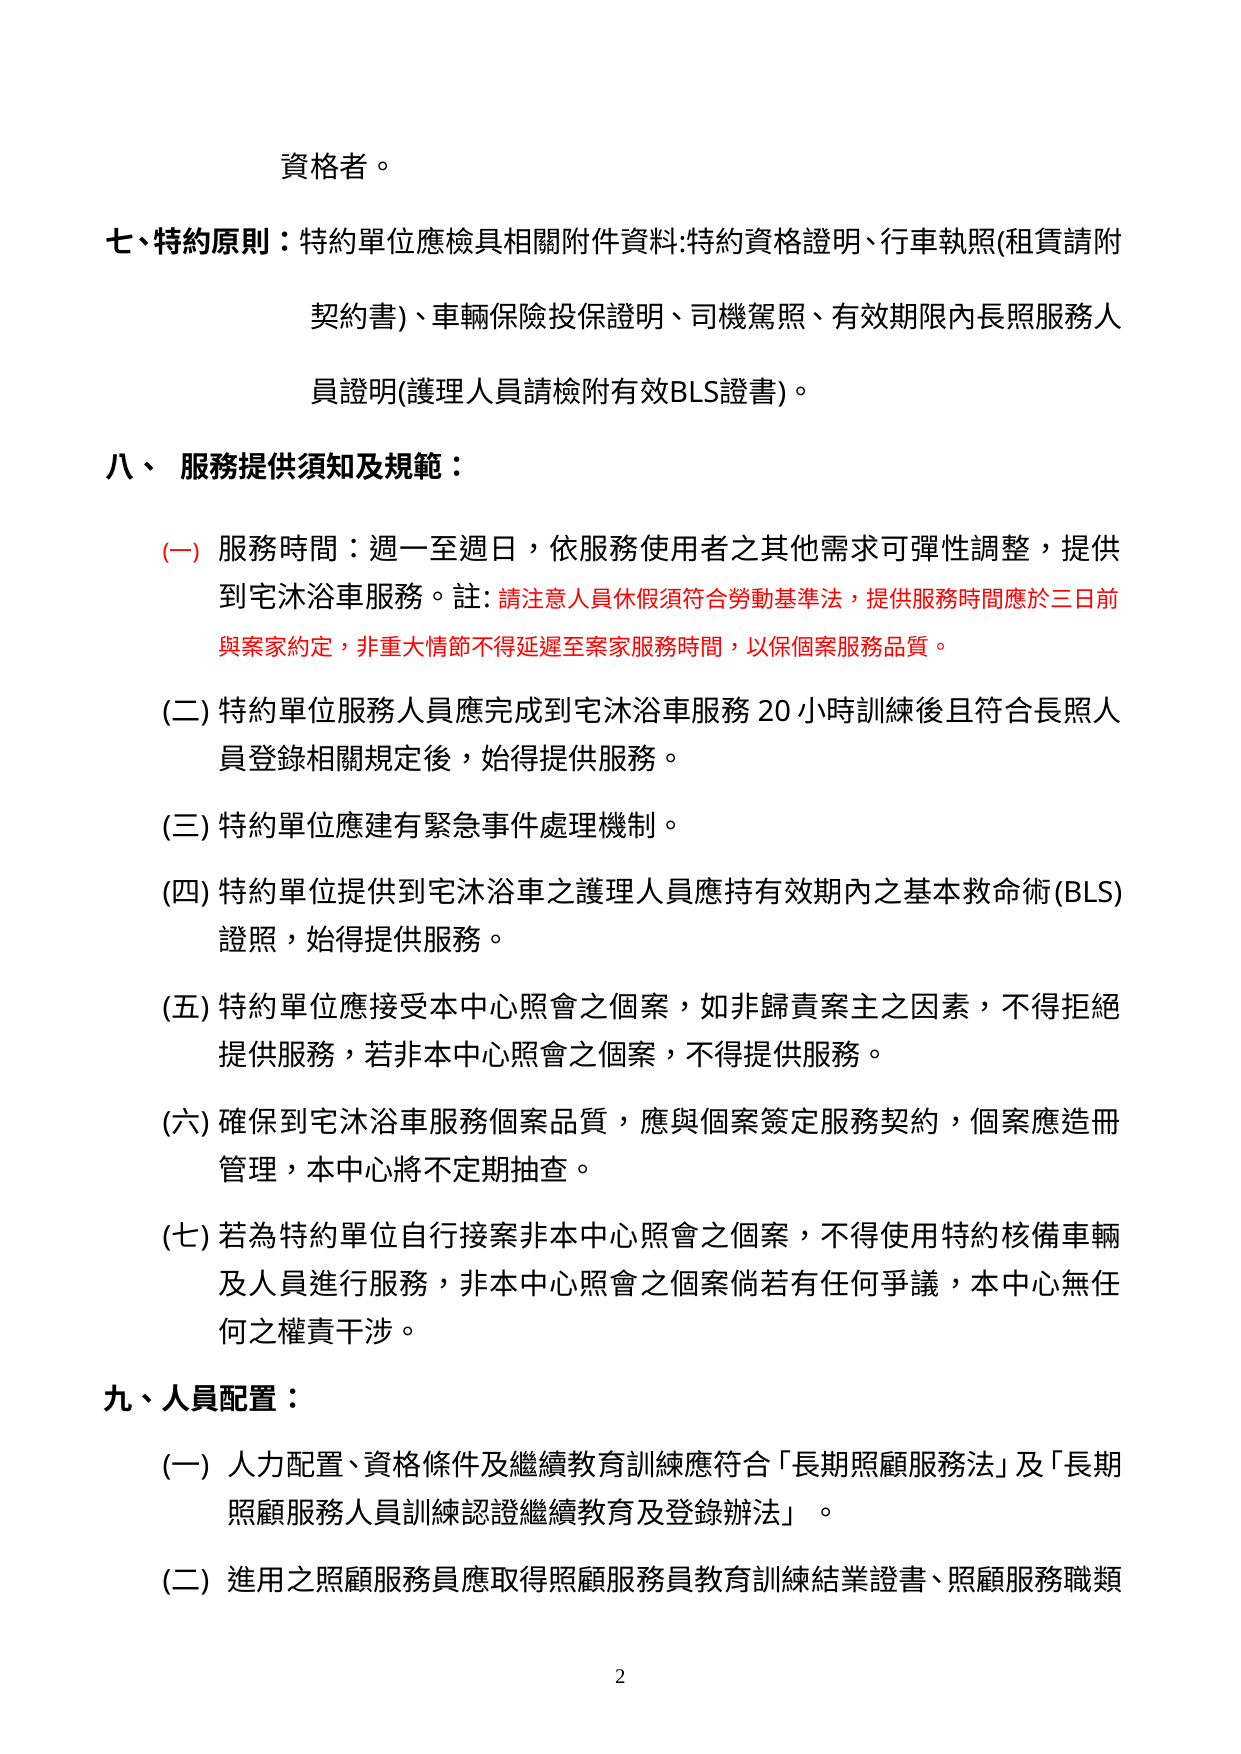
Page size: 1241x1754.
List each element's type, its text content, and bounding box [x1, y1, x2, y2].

list 資格者。 [177, 127, 1122, 202]
text 九、人員配置： [103, 1371, 1122, 1419]
list 進用之照顧服務員應取得照顧服務員教育訓練結業證書、照顧服務職類 [162, 1552, 1122, 1600]
list 特約單位應建有緊急事件處理機制。 [162, 798, 1122, 846]
list 特約單位應接受本中心照會之個案，如非歸責案主之因素，不得拒絕提供服務，若非本中心照會之個案，不得提供服務。 [162, 979, 1122, 1075]
list 特約單位提供到宅沐浴車之護理人員應持有效期內之基本救命術(BLS)證照，始得提供服務。 [162, 864, 1122, 960]
text 七、特約原則：特約單位應檢具相關附件資料:特約資格證明、行車執照(租賃請附契約書)、車輛保險投保證明、司機駕照、有效期限內長照服務人員證明(護理人員請檢附有效BLS證書)。 [105, 202, 1122, 427]
list 服務時間：週一至週日，依服務使用者之其他需求可彈性調整，提供到宅沐浴車服務。註: 請注意人員休假須符合勞動基準法，提供服務時間應於三日前與案家約定，非重大情節不得延遲至案家服務時間，以保個案服務品質。 [162, 521, 1122, 664]
list 確保到宅沐浴車服務個案品質，應與個案簽定服務契約，個案應造冊管理，本中心將不定期抽查。 [162, 1094, 1122, 1189]
list 特約單位服務人員應完成到宅沐浴車服務20小時訓練後且符合長照人員登錄相關規定後，始得提供服務。 [162, 683, 1122, 779]
list 服務提供須知及規範： [105, 427, 1122, 502]
list 若為特約單位自行接案非本中心照會之個案，不得使用特約核備車輛及人員進行服務，非本中心照會之個案倘若有任何爭議，本中心無任何之權責干涉。 [162, 1208, 1122, 1352]
list 人力配置、資格條件及繼續教育訓練應符合「長期照顧服務法」及「長期照顧服務人員訓練認證繼續教育及登錄辦法」。 [162, 1437, 1122, 1533]
